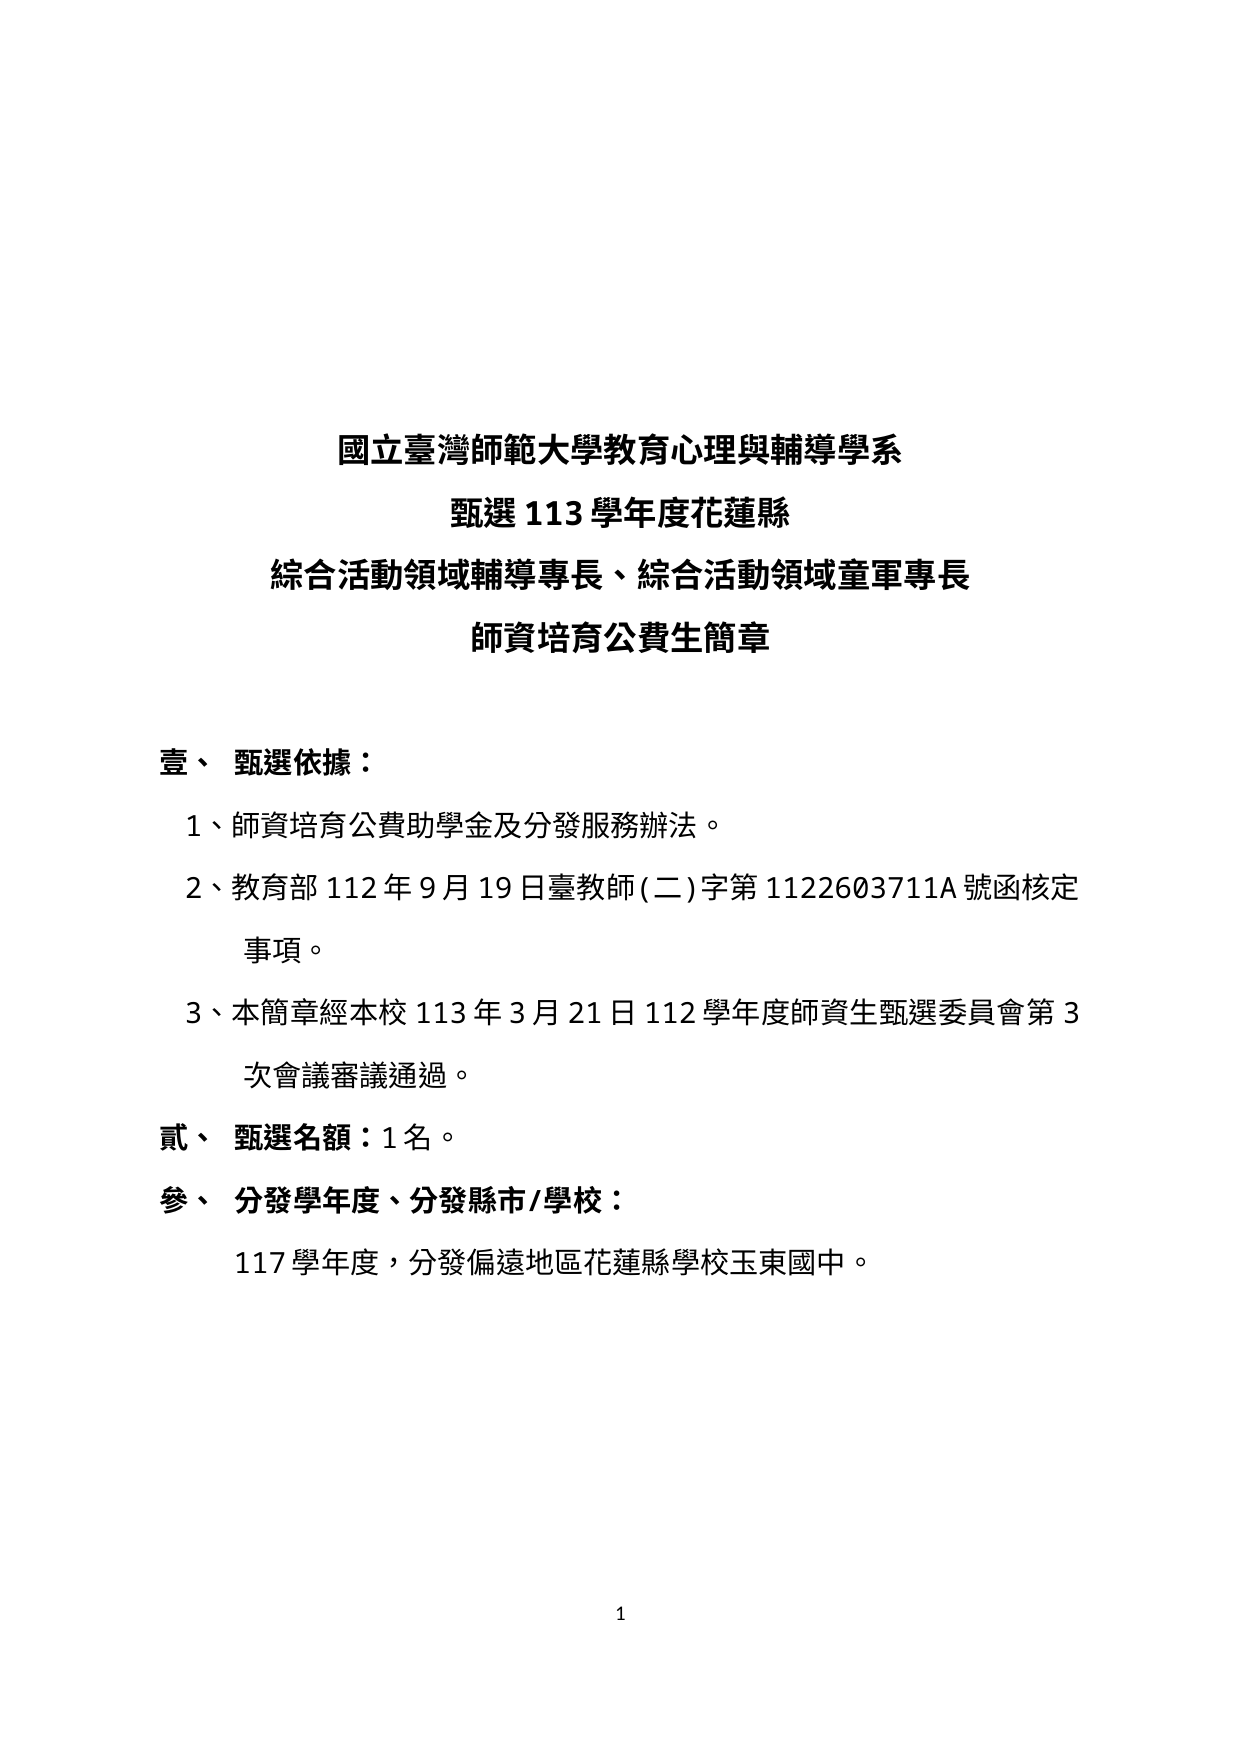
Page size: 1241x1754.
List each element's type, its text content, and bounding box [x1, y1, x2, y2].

text 甄選113學年度花蓮縣 [159, 469, 1081, 532]
list 甄選名額：1名。 [159, 1094, 1081, 1157]
list 分發學年度、分發縣市/學校： [159, 1157, 1081, 1219]
list 甄選依據： [159, 719, 1081, 782]
text 綜合活動領域輔導專長、綜合活動領域童軍專長 [159, 532, 1081, 594]
list 本簡章經本校113年3月21日112學年度師資生甄選委員會第3次會議審議通過。 [184, 969, 1081, 1094]
list 師資培育公費助學金及分發服務辦法。 [184, 782, 1081, 844]
text 師資培育公費生簡章 [159, 594, 1081, 657]
text 國立臺灣師範大學教育心理與輔導學系 [159, 407, 1081, 469]
text 117學年度，分發偏遠地區花蓮縣學校玉東國中。 [233, 1219, 1081, 1282]
list 教育部112年9月19日臺教師(二)字第1122603711A號函核定事項。 [184, 844, 1081, 969]
